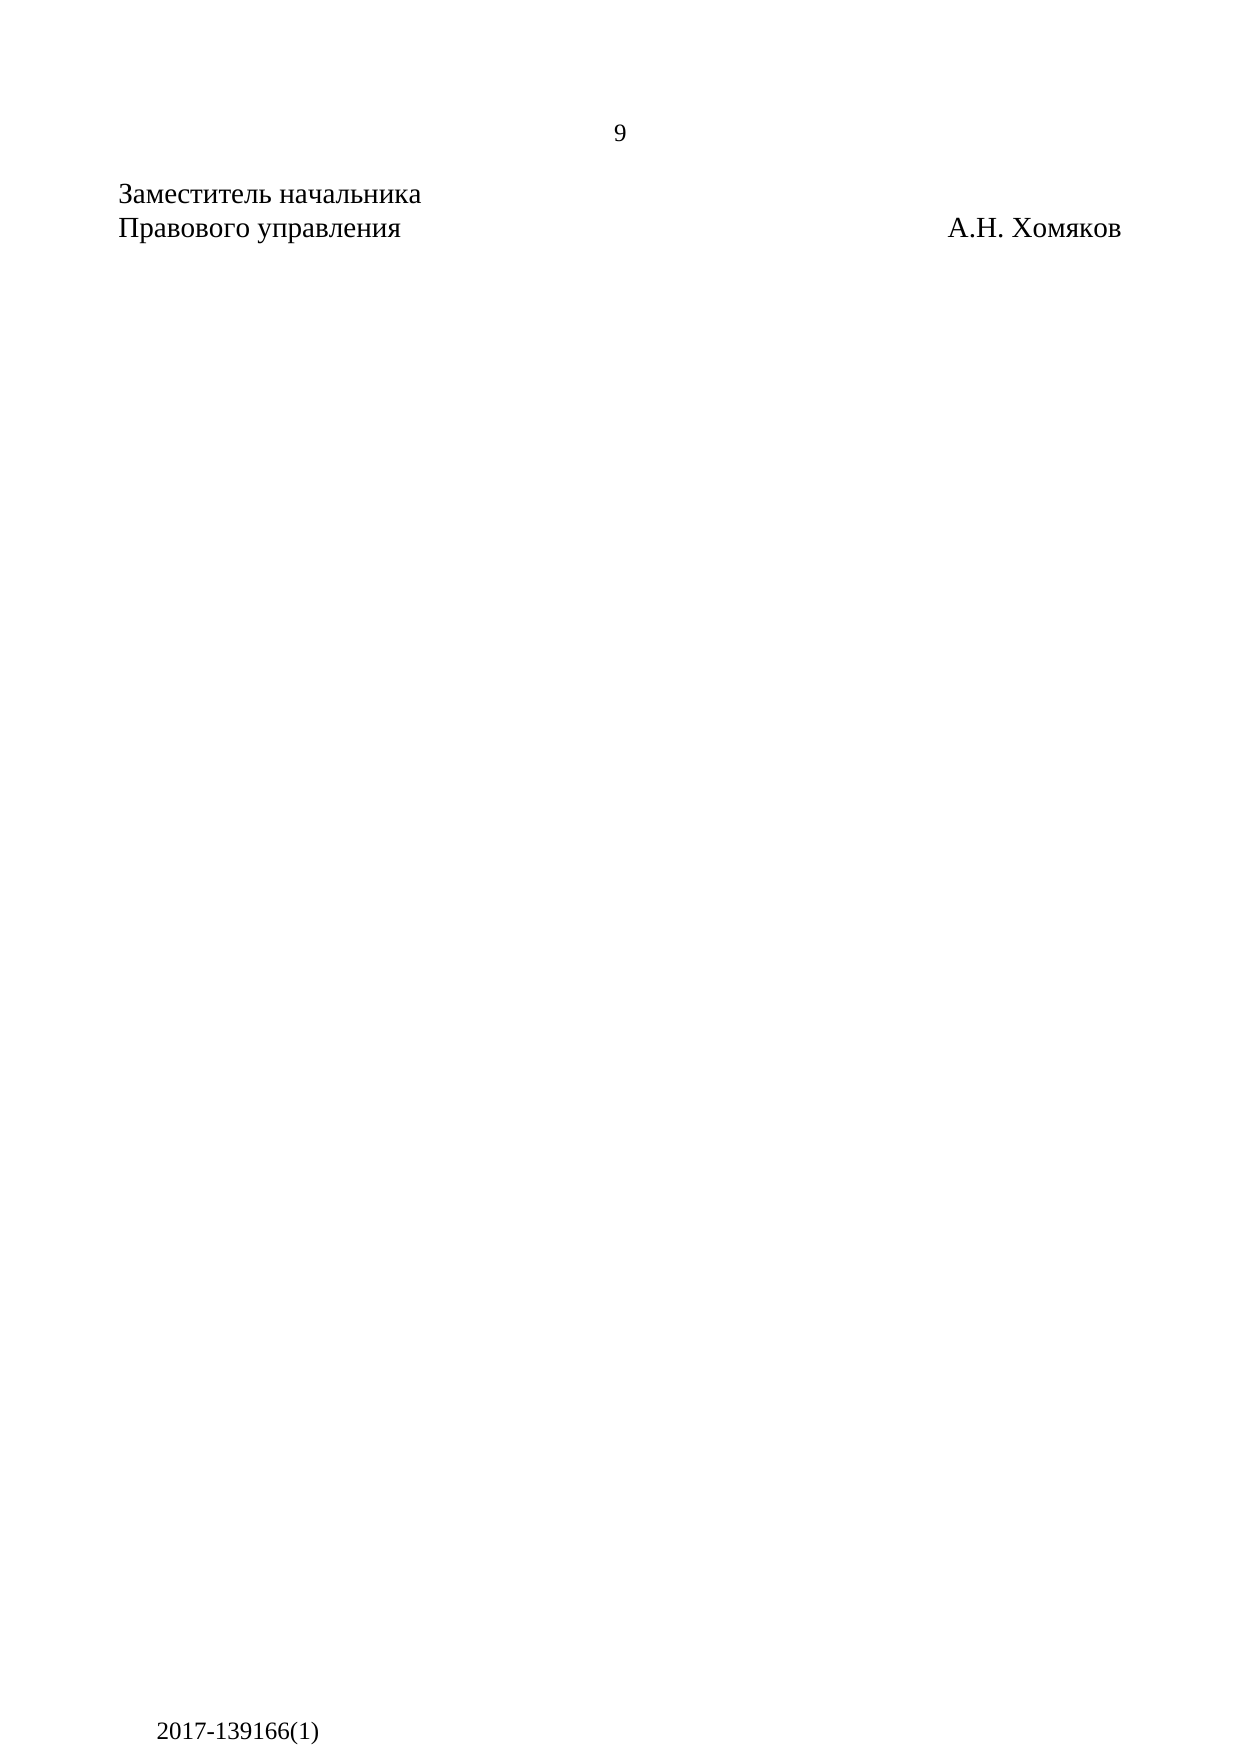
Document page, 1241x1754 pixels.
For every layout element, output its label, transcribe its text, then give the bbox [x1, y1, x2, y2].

text Заместитель начальника [118, 176, 1122, 210]
text Правового управления А.Н. Хомяков [118, 210, 1122, 243]
